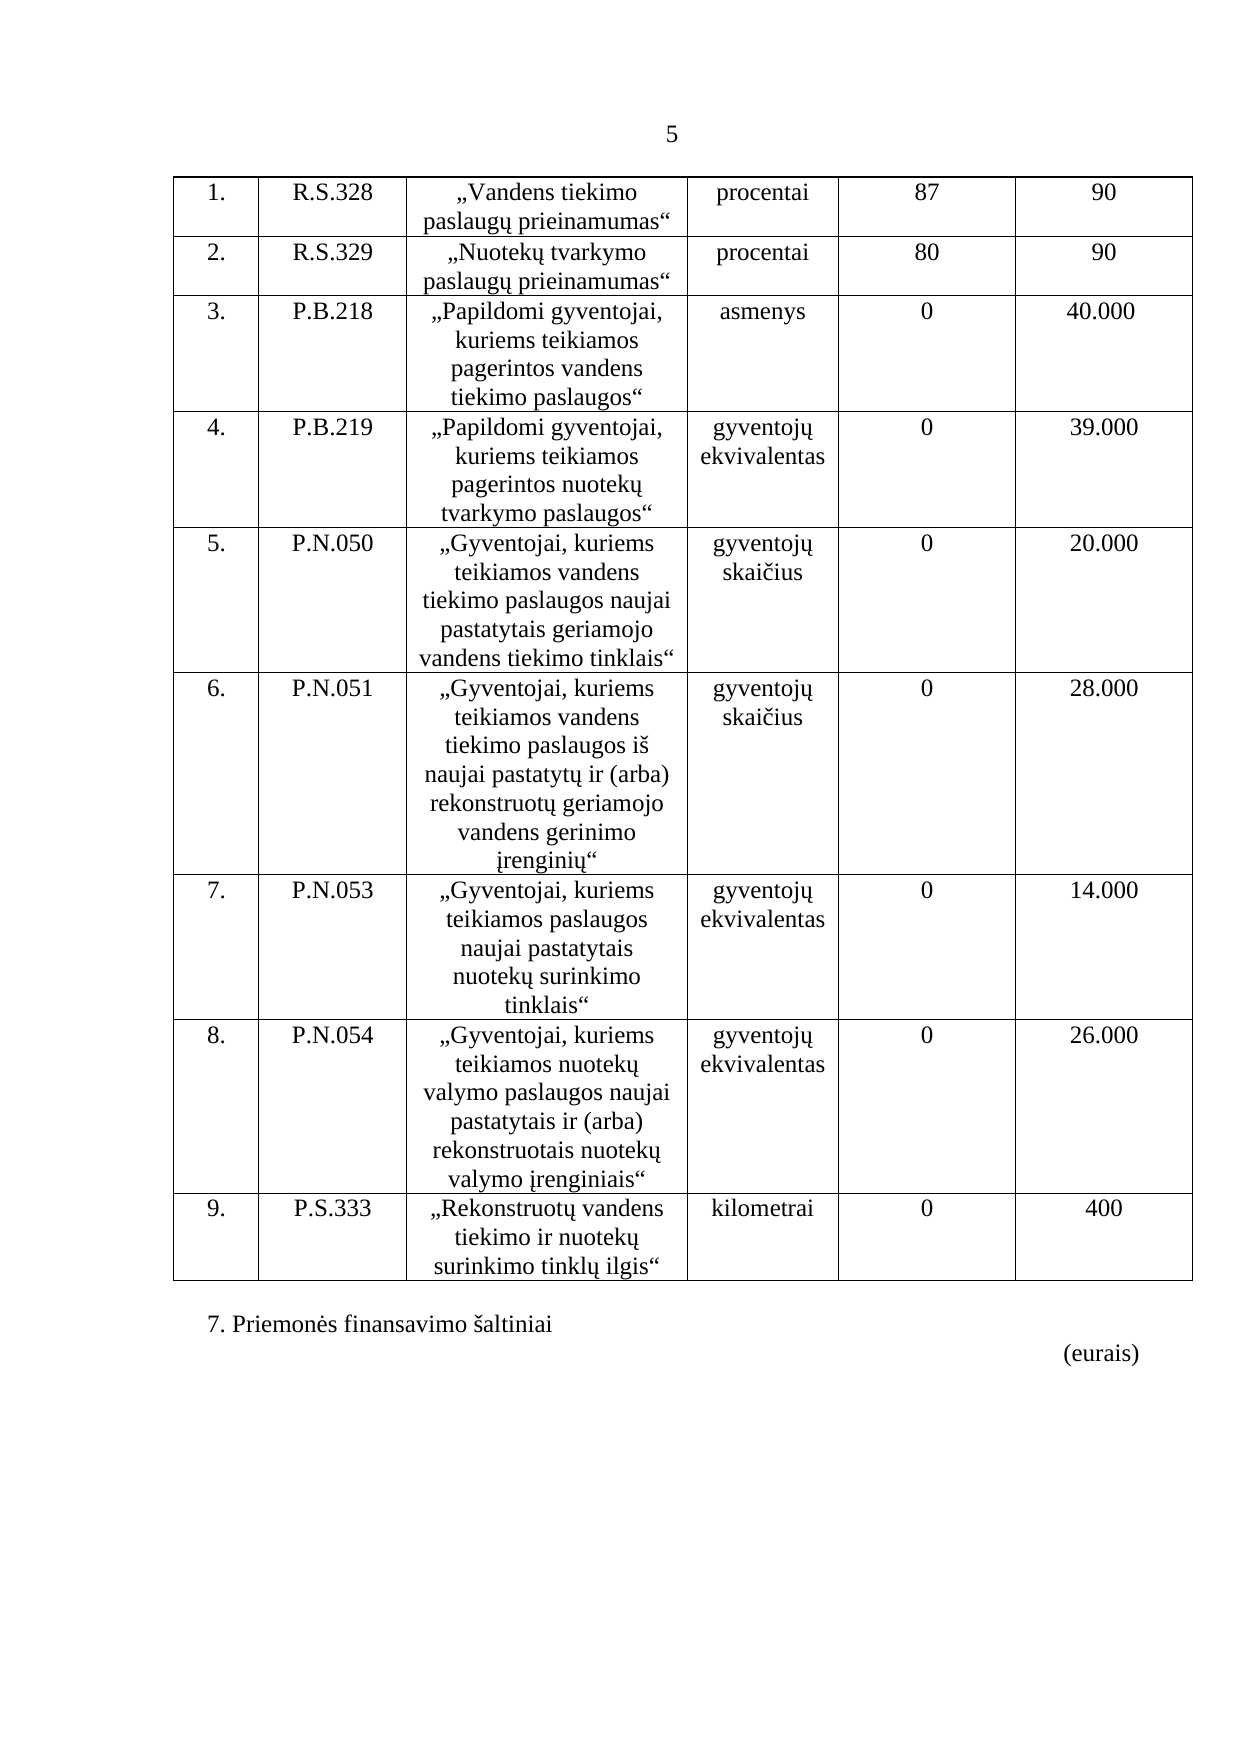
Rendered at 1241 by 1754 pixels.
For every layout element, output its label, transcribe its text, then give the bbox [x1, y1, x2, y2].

table_cell „Papildomi gyventojai, kuriems teikiamos pagerintos vandens tiekimo paslaugos“ [407, 296, 687, 411]
table_cell gyventojų ekvivalentas [688, 1020, 838, 1192]
table_cell 90 [1016, 178, 1192, 236]
table_cell 0 [839, 412, 1015, 527]
table_cell „Gyventojai, kuriems teikiamos vandens tiekimo paslaugos iš naujai pastatytų ir (arba) rekonstruotų geriamojo vandens gerinimo įrenginių“ [407, 673, 687, 874]
table_cell 400 [1016, 1194, 1192, 1280]
table_cell R.S.329 [259, 237, 406, 295]
table_cell 4. [174, 412, 258, 527]
table_cell 7. [174, 875, 258, 1019]
table_cell P.N.050 [259, 528, 406, 672]
table_cell 14.000 [1016, 875, 1192, 1019]
table_cell P.S.333 [259, 1194, 406, 1280]
table_cell 0 [839, 1194, 1015, 1280]
table_cell 20.000 [1016, 528, 1192, 672]
table_cell kilometrai [688, 1194, 838, 1280]
table_cell 0 [839, 528, 1015, 672]
table_cell procentai [688, 237, 838, 295]
table_cell 80 [839, 237, 1015, 295]
table_cell „Papildomi gyventojai, kuriems teikiamos pagerintos nuotekų tvarkymo paslaugos“ [407, 412, 687, 527]
table_cell 8. [174, 1020, 258, 1192]
table_cell „Vandens tiekimo paslaugų prieinamumas“ [407, 178, 687, 236]
table_cell gyventojų ekvivalentas [688, 875, 838, 1019]
table_cell „Gyventojai, kuriems teikiamos paslaugos naujai pastatytais nuotekų surinkimo tinklais“ [407, 875, 687, 1019]
table_cell 3. [174, 296, 258, 411]
table_cell „Rekonstruotų vandens tiekimo ir nuotekų surinkimo tinklų ilgis“ [407, 1194, 687, 1280]
table_cell R.S.328 [259, 178, 406, 236]
table_cell „Gyventojai, kuriems teikiamos nuotekų valymo paslaugos naujai pastatytais ir (arba) rekonstruotais nuotekų valymo įrenginiais“ [407, 1020, 687, 1192]
table_cell 39.000 [1016, 412, 1192, 527]
table_cell 1. [174, 178, 258, 236]
table_cell gyventojų ekvivalentas [688, 412, 838, 527]
table_cell 6. [174, 673, 258, 874]
table_cell 0 [839, 296, 1015, 411]
text 7. Priemonės finansavimo šaltiniai [177, 1309, 1166, 1338]
table_cell 87 [839, 178, 1015, 236]
table_cell P.N.051 [259, 673, 406, 874]
table_cell „Nuotekų tvarkymo paslaugų prieinamumas“ [407, 237, 687, 295]
table_cell 0 [839, 1020, 1015, 1192]
text (eurais) [177, 1338, 1166, 1367]
table_cell 28.000 [1016, 673, 1192, 874]
table_cell 0 [839, 875, 1015, 1019]
table_cell 2. [174, 237, 258, 295]
table_cell 5. [174, 528, 258, 672]
table_cell P.B.218 [259, 296, 406, 411]
table_cell asmenys [688, 296, 838, 411]
table_cell P.B.219 [259, 412, 406, 527]
table_cell 9. [174, 1194, 258, 1280]
table_cell 40.000 [1016, 296, 1192, 411]
table_cell 0 [839, 673, 1015, 874]
table_cell „Gyventojai, kuriems teikiamos vandens tiekimo paslaugos naujai pastatytais geriamojo vandens tiekimo tinklais“ [407, 528, 687, 672]
table_cell gyventojų skaičius [688, 528, 838, 672]
table_cell P.N.054 [259, 1020, 406, 1192]
table_cell procentai [688, 178, 838, 236]
table_cell 90 [1016, 237, 1192, 295]
table_cell P.N.053 [259, 875, 406, 1019]
table_cell 26.000 [1016, 1020, 1192, 1192]
table_cell gyventojų skaičius [688, 673, 838, 874]
